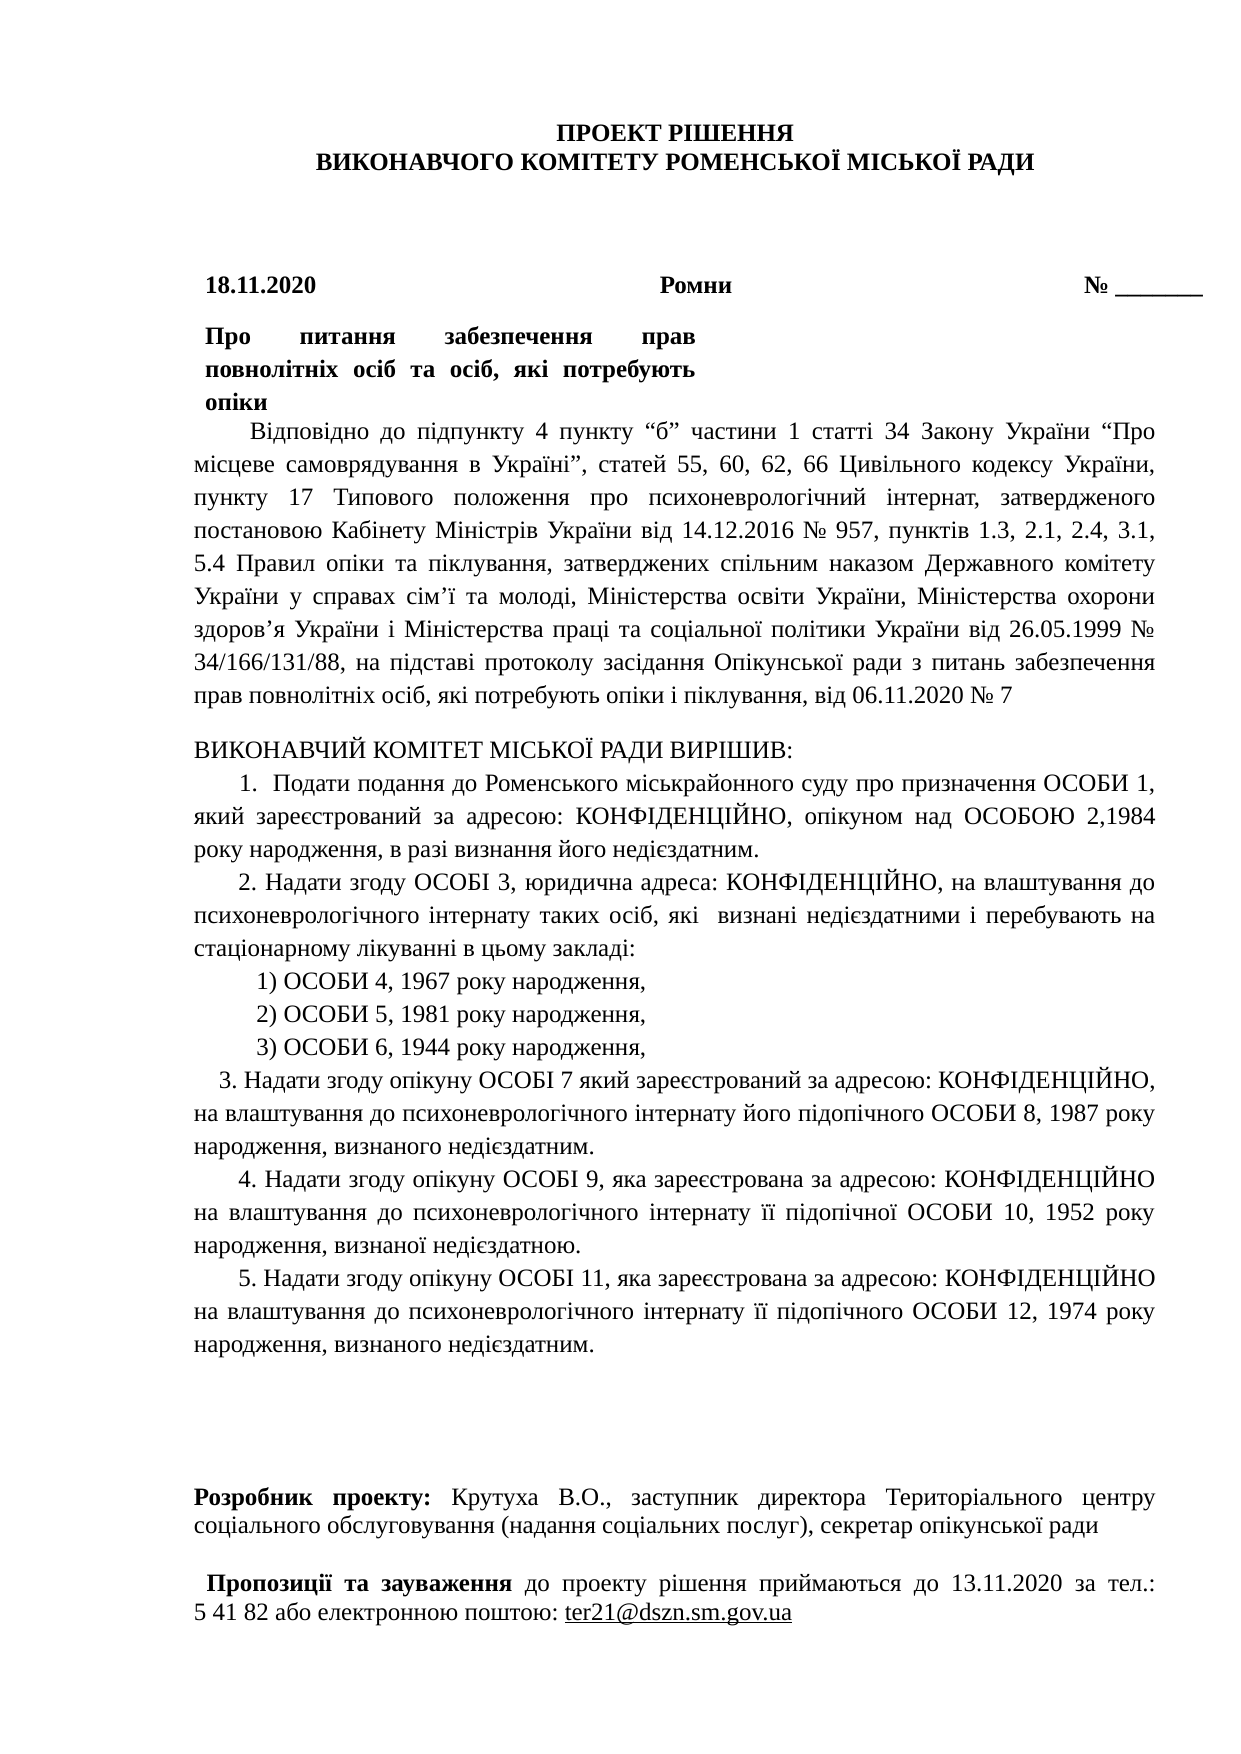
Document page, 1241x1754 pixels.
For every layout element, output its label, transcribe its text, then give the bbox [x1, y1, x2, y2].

text Розробник проекту: Крутуха В.О., заступник директора Територіального центру соціального обслуговування (надання соціальних послуг), секретар опікунської ради [194, 1482, 1156, 1539]
text Пропозиції та зауваження до проекту рішення приймаються до 13.11.2020 за тел.: 5 41 82 або електронною поштою: ter21@dszn.sm.gov.ua [182, 1568, 1156, 1625]
text 1) ОСОБИ 4, 1967 року народження, [194, 966, 1156, 995]
table_header Про питання забезпечення прав повнолітніх осіб та осіб, які потребують опіки [194, 321, 707, 416]
table_header 18.11.2020 [194, 270, 536, 299]
text Відповідно до підпункту 4 пункту “б” частини 1 статті 34 Закону України “Про місцеве самоврядування в Україні”, статей 55, 60, 62, 66 Цивільного кодексу України, пункту 17 Типового положення про психоневрологічний інтернат, затвердженого постановою Кабінету Міністрів України від 14.12.2016 № 957, пунктів 1.3, 2.1, 2.4, 3.1, 5.4 Правил опіки та піклування, затверджених спільним наказом Державного комітету України у справах сім’ї та молоді, Міністерства освіти України, Міністерства охорони здоров’я України і Міністерства праці та соціальної політики України від 26.05.1999 № 34/166/131/88, на підставі протоколу засідання Опікунської ради з питань забезпечення прав повнолітніх осіб, які потребують опіки і піклування, від 06.11.2020 № 7 [194, 416, 1156, 709]
text ВИКОНАВЧОГО КОМІТЕТУ РОМЕНСЬКОЇ МІСЬКОЇ РАДИ [194, 147, 1156, 176]
text 3. Надати згоду опікуну ОСОБІ 7 який зареєстрований за адресою: КОНФІДЕНЦІЙНО, на влаштування до психоневрологічного інтернату його підопічного ОСОБИ 8, 1987 року народження, визнаного недієздатним. [194, 1065, 1156, 1160]
text 5. Надати згоду опікуну ОСОБІ 11, яка зареєстрована за адресою: КОНФІДЕНЦІЙНО на влаштування до психоневрологічного інтернату її підопічного ОСОБИ 12, 1974 року народження, визнаного недієздатним. [194, 1263, 1156, 1358]
text 2) ОСОБИ 5, 1981 року народження, [194, 999, 1156, 1028]
text 3) ОСОБИ 6, 1944 року народження, [194, 1032, 1156, 1061]
text ПРОЕКТ РІШЕННЯ [194, 118, 1156, 147]
table_header № _______ [878, 270, 1220, 299]
text 2. Надати згоду ОСОБІ 3, юридична адреса: КОНФІДЕНЦІЙНО, на влаштування до психоневрологічного інтернату таких осіб, які визнані недієздатними і перебувають на стаціонарному лікуванні в цьому закладі: [194, 867, 1156, 962]
text 4. Надати згоду опікуну ОСОБІ 9, яка зареєстрована за адресою: КОНФІДЕНЦІЙНО на влаштування до психоневрологічного інтернату її підопічної ОСОБИ 10, 1952 року народження, визнаної недієздатною. [194, 1164, 1156, 1259]
text 1. Подати подання до Роменського міськрайонного суду про призначення ОСОБИ 1, який зареєстрований за адресою: КОНФІДЕНЦІЙНО, опікуном над ОСОБОЮ 2,1984 року народження, в разі визнання його недієздатним. [194, 768, 1156, 863]
table_header Ромни [536, 270, 878, 299]
text ВИКОНАВЧИЙ КОМІТЕТ МІСЬКОЇ РАДИ ВИРІШИВ: [194, 735, 1156, 764]
table_header [707, 321, 1191, 416]
